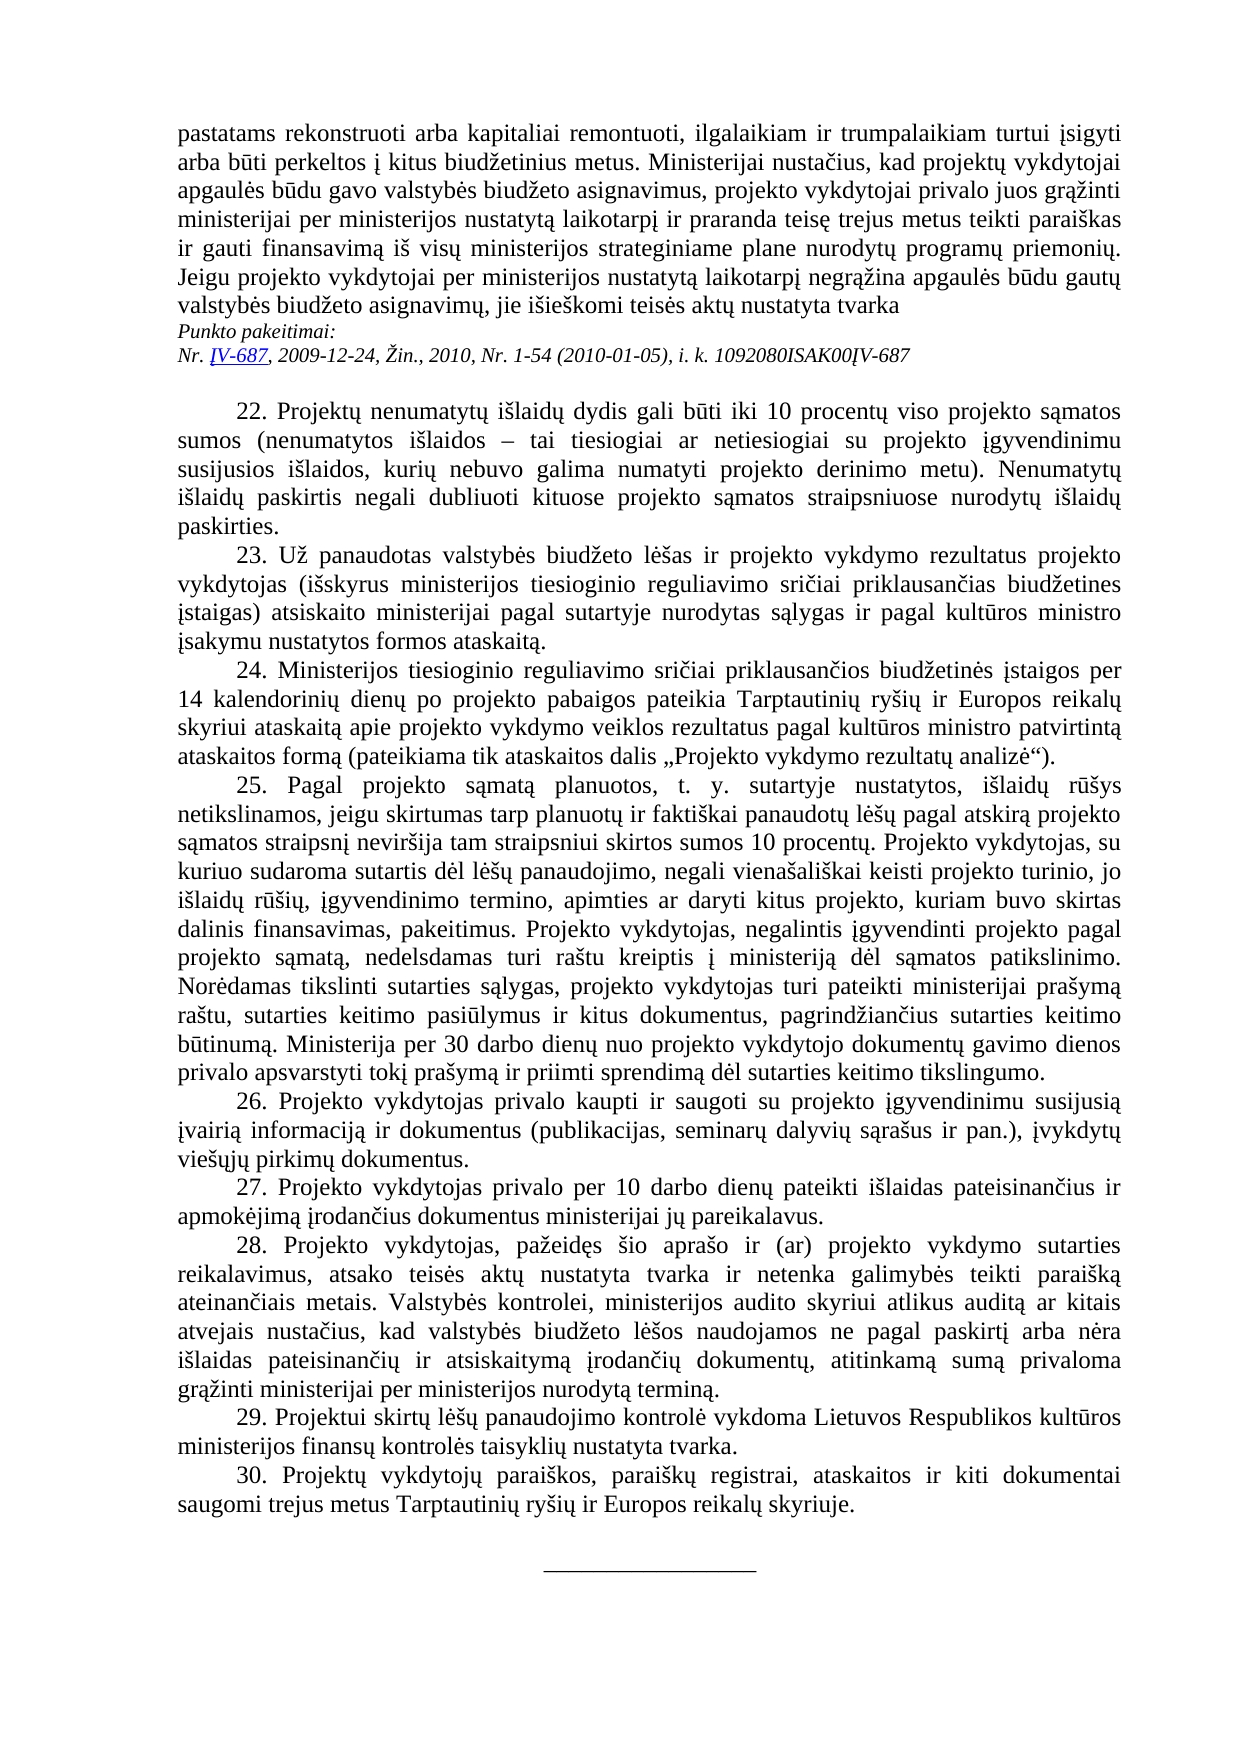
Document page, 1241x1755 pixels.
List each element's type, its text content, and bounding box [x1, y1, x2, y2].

text _________________ [177, 1546, 1122, 1575]
text 26. Projekto vykdytojas privalo kaupti ir saugoti su projekto įgyvendinimu susijusią įvairią informaciją ir dokumentus (publikacijas, seminarų dalyvių sąrašus ir pan.), įvykdytų viešųjų pirkimų dokumentus. [177, 1086, 1122, 1172]
text 22. Projektų nenumatytų išlaidų dydis gali būti iki 10 procentų viso projekto sąmatos sumos (nenumatytos išlaidos – tai tiesiogiai ar netiesiogiai su projekto įgyvendinimu susijusios išlaidos, kurių nebuvo galima numatyti projekto derinimo metu). Nenumatytų išlaidų paskirtis negali dubliuoti kituose projekto sąmatos straipsniuose nurodytų išlaidų paskirties. [177, 396, 1122, 540]
text 24. Ministerijos tiesioginio reguliavimo sričiai priklausančios biudžetinės įstaigos per 14 kalendorinių dienų po projekto pabaigos pateikia Tarptautinių ryšių ir Europos reikalų skyriui ataskaitą apie projekto vykdymo veiklos rezultatus pagal kultūros ministro patvirtintą ataskaitos formą (pateikiama tik ataskaitos dalis „Projekto vykdymo rezultatų analizė“). [177, 655, 1122, 770]
text pastatams rekonstruoti arba kapitaliai remontuoti, ilgalaikiam ir trumpalaikiam turtui įsigyti arba būti perkeltos į kitus biudžetinius metus. Ministerijai nustačius, kad projektų vykdytojai apgaulės būdu gavo valstybės biudžeto asignavimus, projekto vykdytojai privalo juos grąžinti ministerijai per ministerijos nustatytą laikotarpį ir praranda teisę trejus metus teikti paraiškas ir gauti finansavimą iš visų ministerijos strateginiame plane nurodytų programų priemonių. Jeigu projekto vykdytojai per ministerijos nustatytą laikotarpį negrąžina apgaulės būdu gautų valstybės biudžeto asignavimų, jie išieškomi teisės aktų nustatyta tvarka [177, 118, 1122, 319]
text Nr. ĮV-687, 2009-12-24, Žin., 2010, Nr. 1-54 (2010-01-05), i. k. 1092080ISAK00ĮV-687 [177, 343, 1122, 367]
text 25. Pagal projekto sąmatą planuotos, t. y. sutartyje nustatytos, išlaidų rūšys netikslinamos, jeigu skirtumas tarp planuotų ir faktiškai panaudotų lėšų pagal atskirą projekto sąmatos straipsnį neviršija tam straipsniui skirtos sumos 10 procentų. Projekto vykdytojas, su kuriuo sudaroma sutartis dėl lėšų panaudojimo, negali vienašališkai keisti projekto turinio, jo išlaidų rūšių, įgyvendinimo termino, apimties ar daryti kitus projekto, kuriam buvo skirtas dalinis finansavimas, pakeitimus. Projekto vykdytojas, negalintis įgyvendinti projekto pagal projekto sąmatą, nedelsdamas turi raštu kreiptis į ministeriją dėl sąmatos patikslinimo. Norėdamas tikslinti sutarties sąlygas, projekto vykdytojas turi pateikti ministerijai prašymą raštu, sutarties keitimo pasiūlymus ir kitus dokumentus, pagrindžiančius sutarties keitimo būtinumą. Ministerija per 30 darbo dienų nuo projekto vykdytojo dokumentų gavimo dienos privalo apsvarstyti tokį prašymą ir priimti sprendimą dėl sutarties keitimo tikslingumo. [177, 770, 1122, 1086]
text 29. Projektui skirtų lėšų panaudojimo kontrolė vykdoma Lietuvos Respublikos kultūros ministerijos finansų kontrolės taisyklių nustatyta tvarka. [177, 1402, 1122, 1460]
text 28. Projekto vykdytojas, pažeidęs šio aprašo ir (ar) projekto vykdymo sutarties reikalavimus, atsako teisės aktų nustatyta tvarka ir netenka galimybės teikti paraišką ateinančiais metais. Valstybės kontrolei, ministerijos audito skyriui atlikus auditą ar kitais atvejais nustačius, kad valstybės biudžeto lėšos naudojamos ne pagal paskirtį arba nėra išlaidas pateisinančių ir atsiskaitymą įrodančių dokumentų, atitinkamą sumą privaloma grąžinti ministerijai per ministerijos nurodytą terminą. [177, 1230, 1122, 1402]
text 23. Už panaudotas valstybės biudžeto lėšas ir projekto vykdymo rezultatus projekto vykdytojas (išskyrus ministerijos tiesioginio reguliavimo sričiai priklausančias biudžetines įstaigas) atsiskaito ministerijai pagal sutartyje nurodytas sąlygas ir pagal kultūros ministro įsakymu nustatytos formos ataskaitą. [177, 540, 1122, 655]
text 27. Projekto vykdytojas privalo per 10 darbo dienų pateikti išlaidas pateisinančius ir apmokėjimą įrodančius dokumentus ministerijai jų pareikalavus. [177, 1172, 1122, 1230]
text 30. Projektų vykdytojų paraiškos, paraiškų registrai, ataskaitos ir kiti dokumentai saugomi trejus metus Tarptautinių ryšių ir Europos reikalų skyriuje. [177, 1460, 1122, 1517]
text Punkto pakeitimai: [177, 319, 1122, 343]
